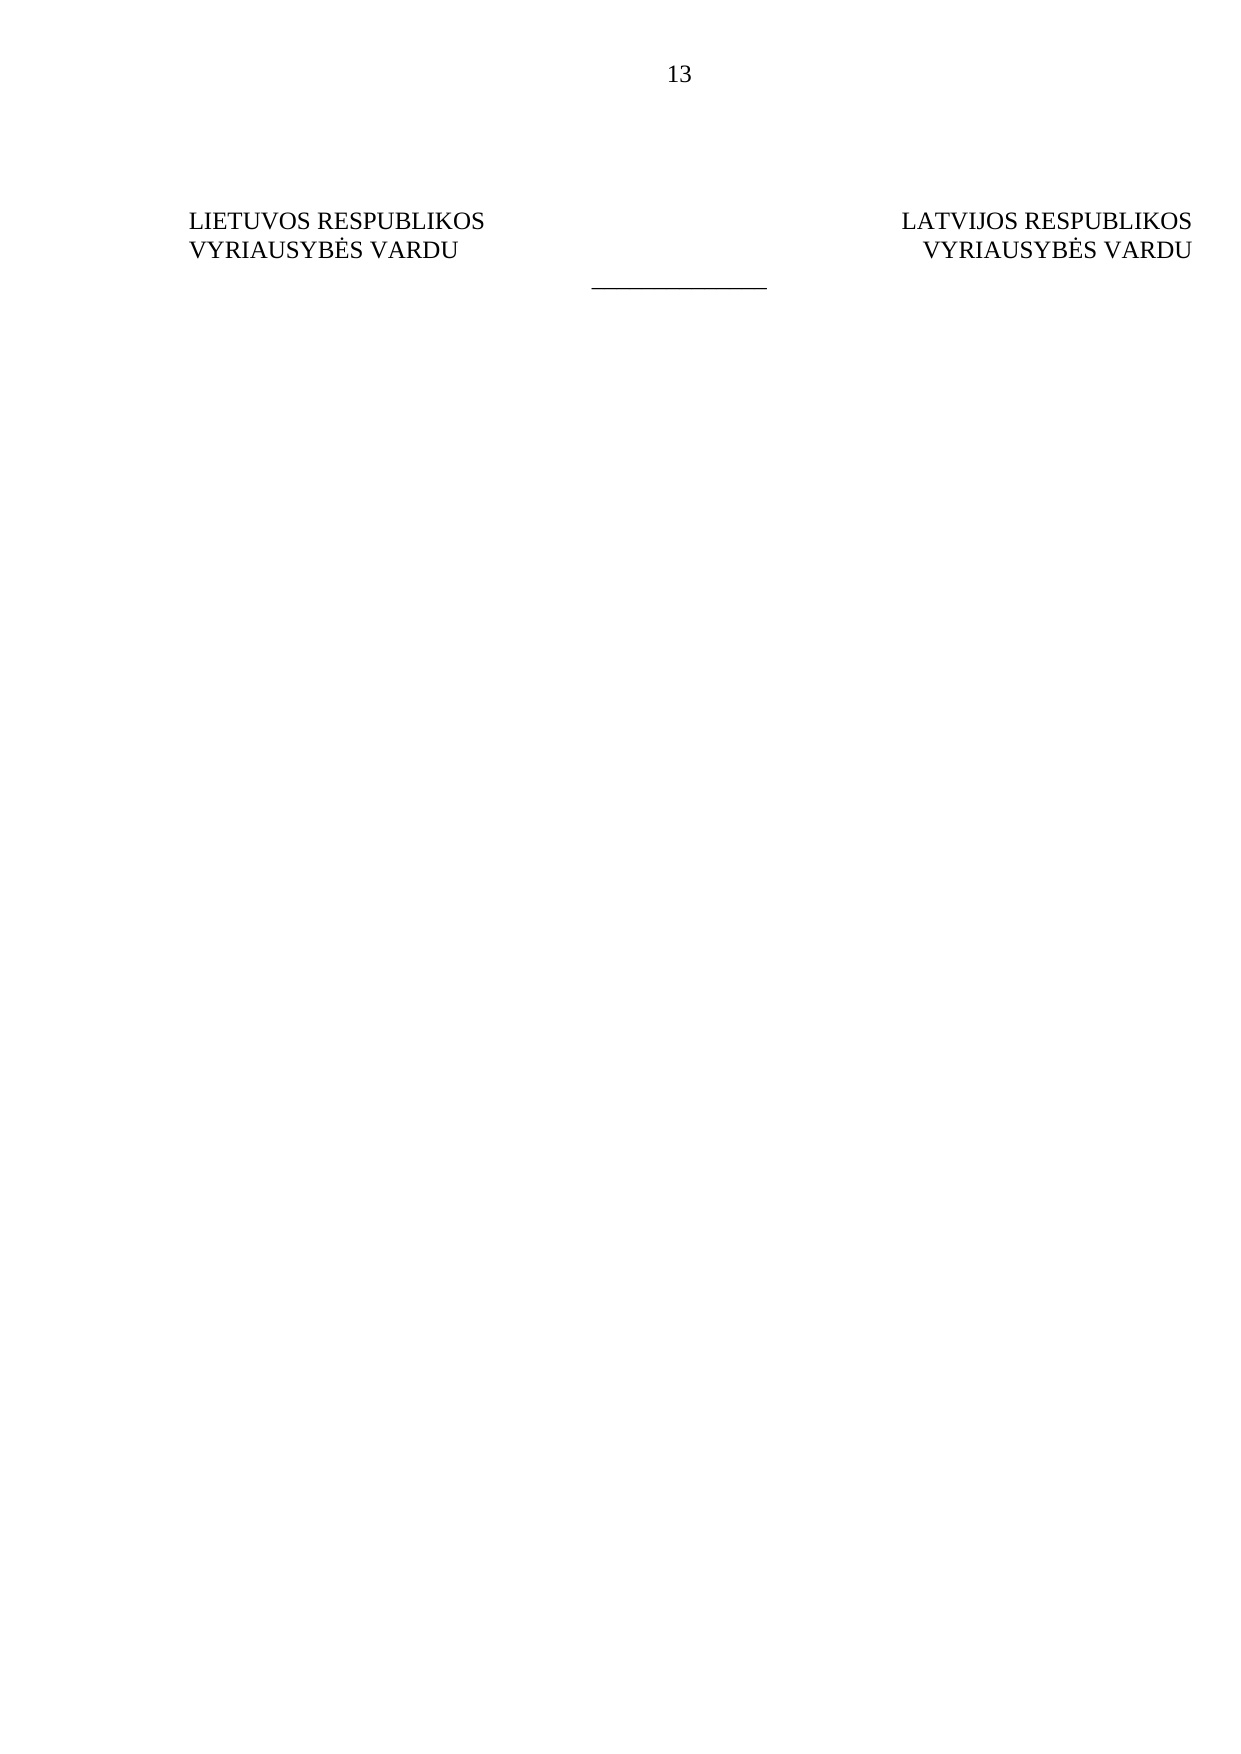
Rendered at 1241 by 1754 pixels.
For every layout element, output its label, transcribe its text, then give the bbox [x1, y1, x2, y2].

table_cell VYRIAUSYBĖS VARDU [734, 235, 1204, 263]
text ______________ [177, 263, 1181, 292]
table_header LIETUVOS RESPUBLIKOS [177, 206, 734, 235]
table_header LATVIJOS RESPUBLIKOS [734, 206, 1204, 235]
table_cell VYRIAUSYBĖS VARDU [177, 235, 734, 263]
